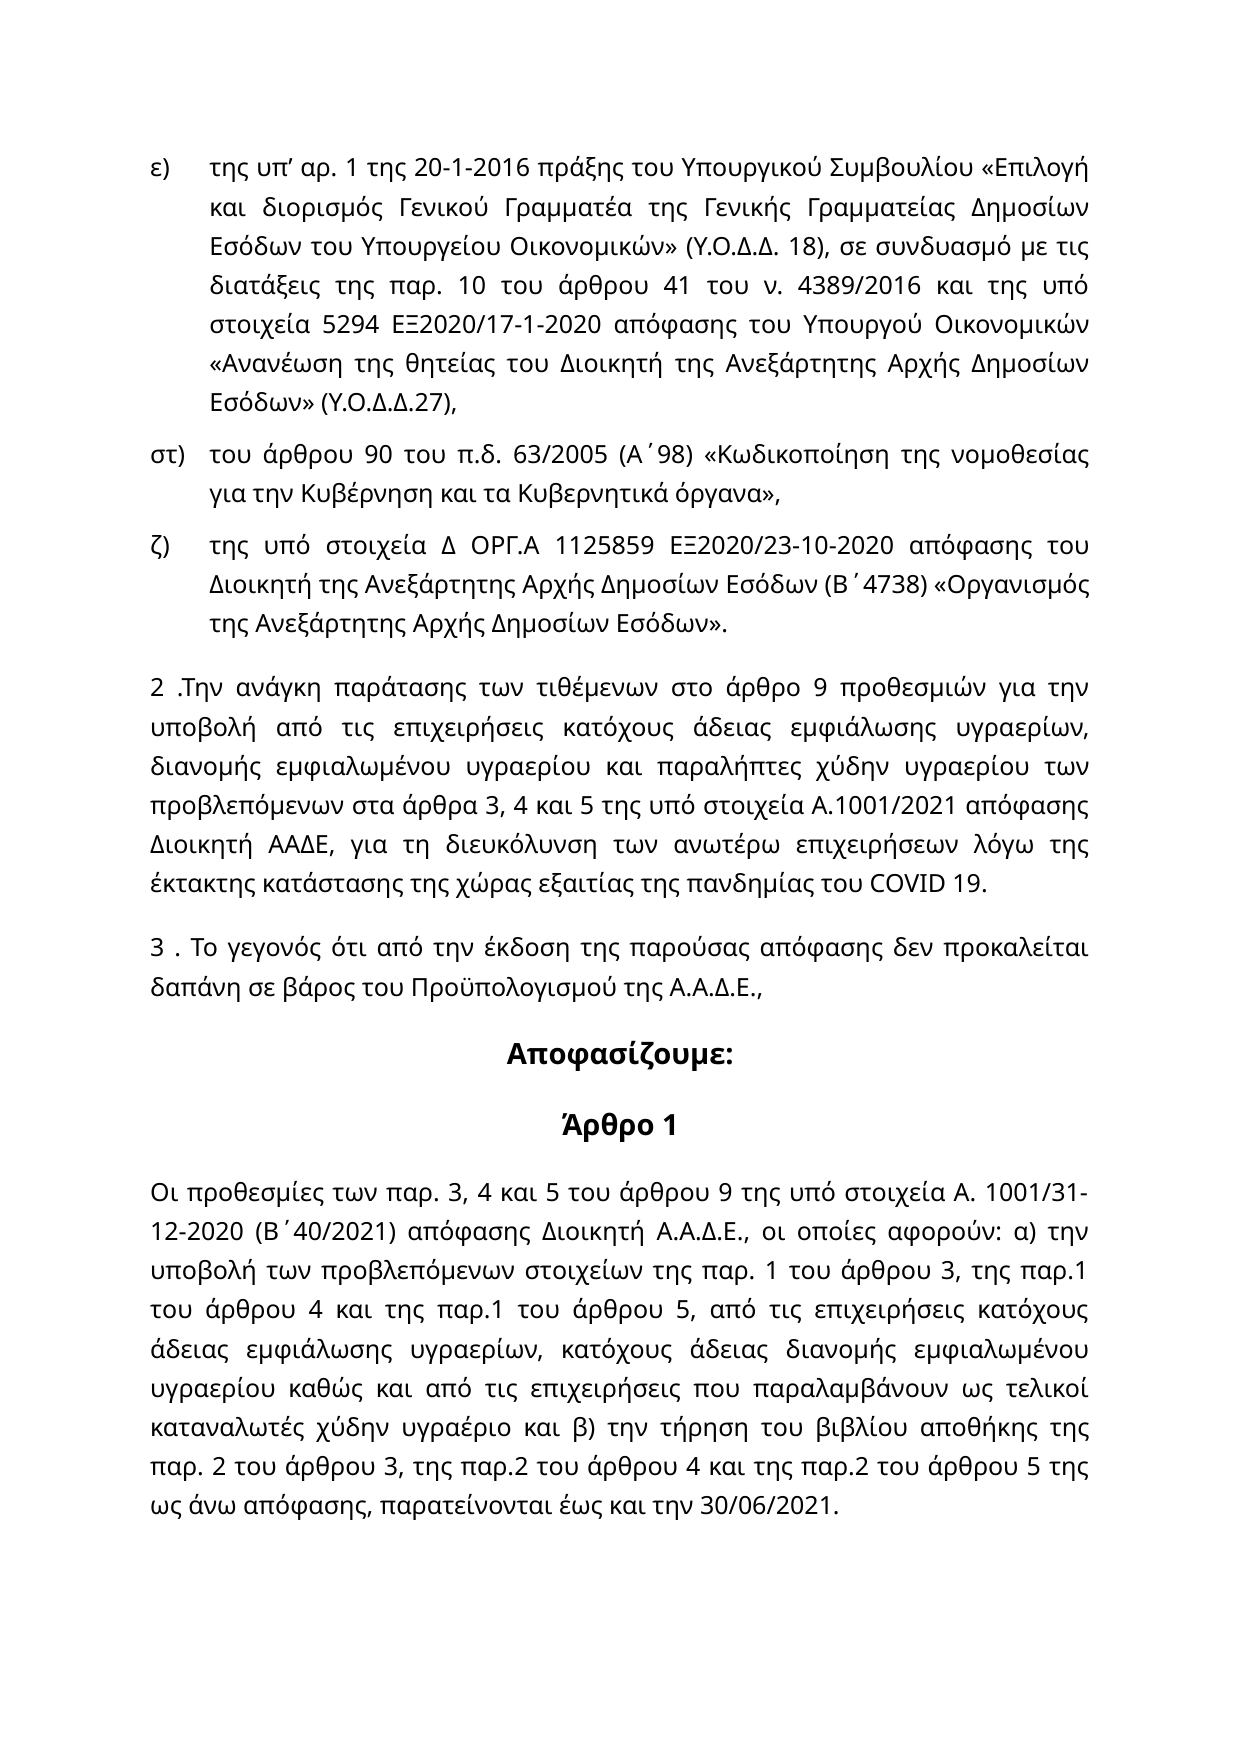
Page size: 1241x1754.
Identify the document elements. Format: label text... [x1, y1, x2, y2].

text 3 . Το γεγονός ότι από την έκδοση της παρούσας απόφασης δεν προκαλείται δαπάνη σε βάρος του Προϋπολογισμού της Α.Α.Δ.Ε., [150, 930, 1090, 1003]
subtitle Άρθρο 1 [150, 1104, 1090, 1144]
text Αποφασίζουμε: [150, 1033, 1090, 1073]
list ε) της υπ’ αρ. 1 της 20-1-2016 πράξης του Υπουργικού Συμβουλίου «Επιλογή και διορισμός Γενικού Γραμματέα της Γενικής Γραμματείας Δημοσίων Εσόδων του Υπουργείου Οικονομικών» (Υ.Ο.Δ.Δ. 18), σε συνδυασμό με τις διατάξεις της παρ. 10 του άρθρου 41 του ν. 4389/2016 και της υπό στοιχεία 5294 ΕΞ2020/17-1-2020 απόφασης του Υπουργού Οικονομικών «Ανανέωση της θητείας του Διοικητή της Ανεξάρτητης Αρχής Δημοσίων Εσόδων» (Υ.Ο.Δ.Δ.27), [150, 150, 1090, 419]
list ζ) της υπό στοιχεία Δ ΟΡΓ.Α 1125859 ΕΞ2020/23-10-2020 απόφασης του Διοικητή της Ανεξάρτητης Αρχής Δημοσίων Εσόδων (Β΄4738) «Οργανισμός της Ανεξάρτητης Αρχής Δημοσίων Εσόδων». [150, 527, 1090, 640]
list στ) του άρθρου 90 του π.δ. 63/2005 (Α΄98) «Κωδικοποίηση της νομοθεσίας για την Κυβέρνηση και τα Κυβερνητικά όργανα», [150, 437, 1090, 510]
text 2 .Την ανάγκη παράτασης των τιθέμενων στο άρθρο 9 προθεσμιών για την υποβολή από τις επιχειρήσεις κατόχους άδειας εμφιάλωσης υγραερίων, διανομής εμφιαλωμένου υγραερίου και παραλήπτες χύδην υγραερίου των προβλεπόμενων στα άρθρα 3, 4 και 5 της υπό στοιχεία Α.1001/2021 απόφασης Διοικητή ΑΑΔΕ, για τη διευκόλυνση των ανωτέρω επιχειρήσεων λόγω της έκτακτης κατάστασης της χώρας εξαιτίας της πανδημίας του COVID 19. [150, 670, 1090, 900]
text Οι προθεσμίες των παρ. 3, 4 και 5 του άρθρου 9 της υπό στοιχεία Α. 1001/31-12-2020 (Β΄40/2021) απόφασης Διοικητή Α.Α.Δ.Ε., οι οποίες αφορούν: α) την υποβολή των προβλεπόμενων στοιχείων της παρ. 1 του άρθρου 3, της παρ.1 του άρθρου 4 και της παρ.1 του άρθρου 5, από τις επιχειρήσεις κατόχους άδειας εμφιάλωσης υγραερίων, κατόχους άδειας διανομής εμφιαλωμένου υγραερίου καθώς και από τις επιχειρήσεις που παραλαμβάνουν ως τελικοί καταναλωτές χύδην υγραέριο και β) την τήρηση του βιβλίου αποθήκης της παρ. 2 του άρθρου 3, της παρ.2 του άρθρου 4 και της παρ.2 του άρθρου 5 της ως άνω απόφασης, παρατείνονται έως και την 30/06/2021. [150, 1174, 1090, 1522]
